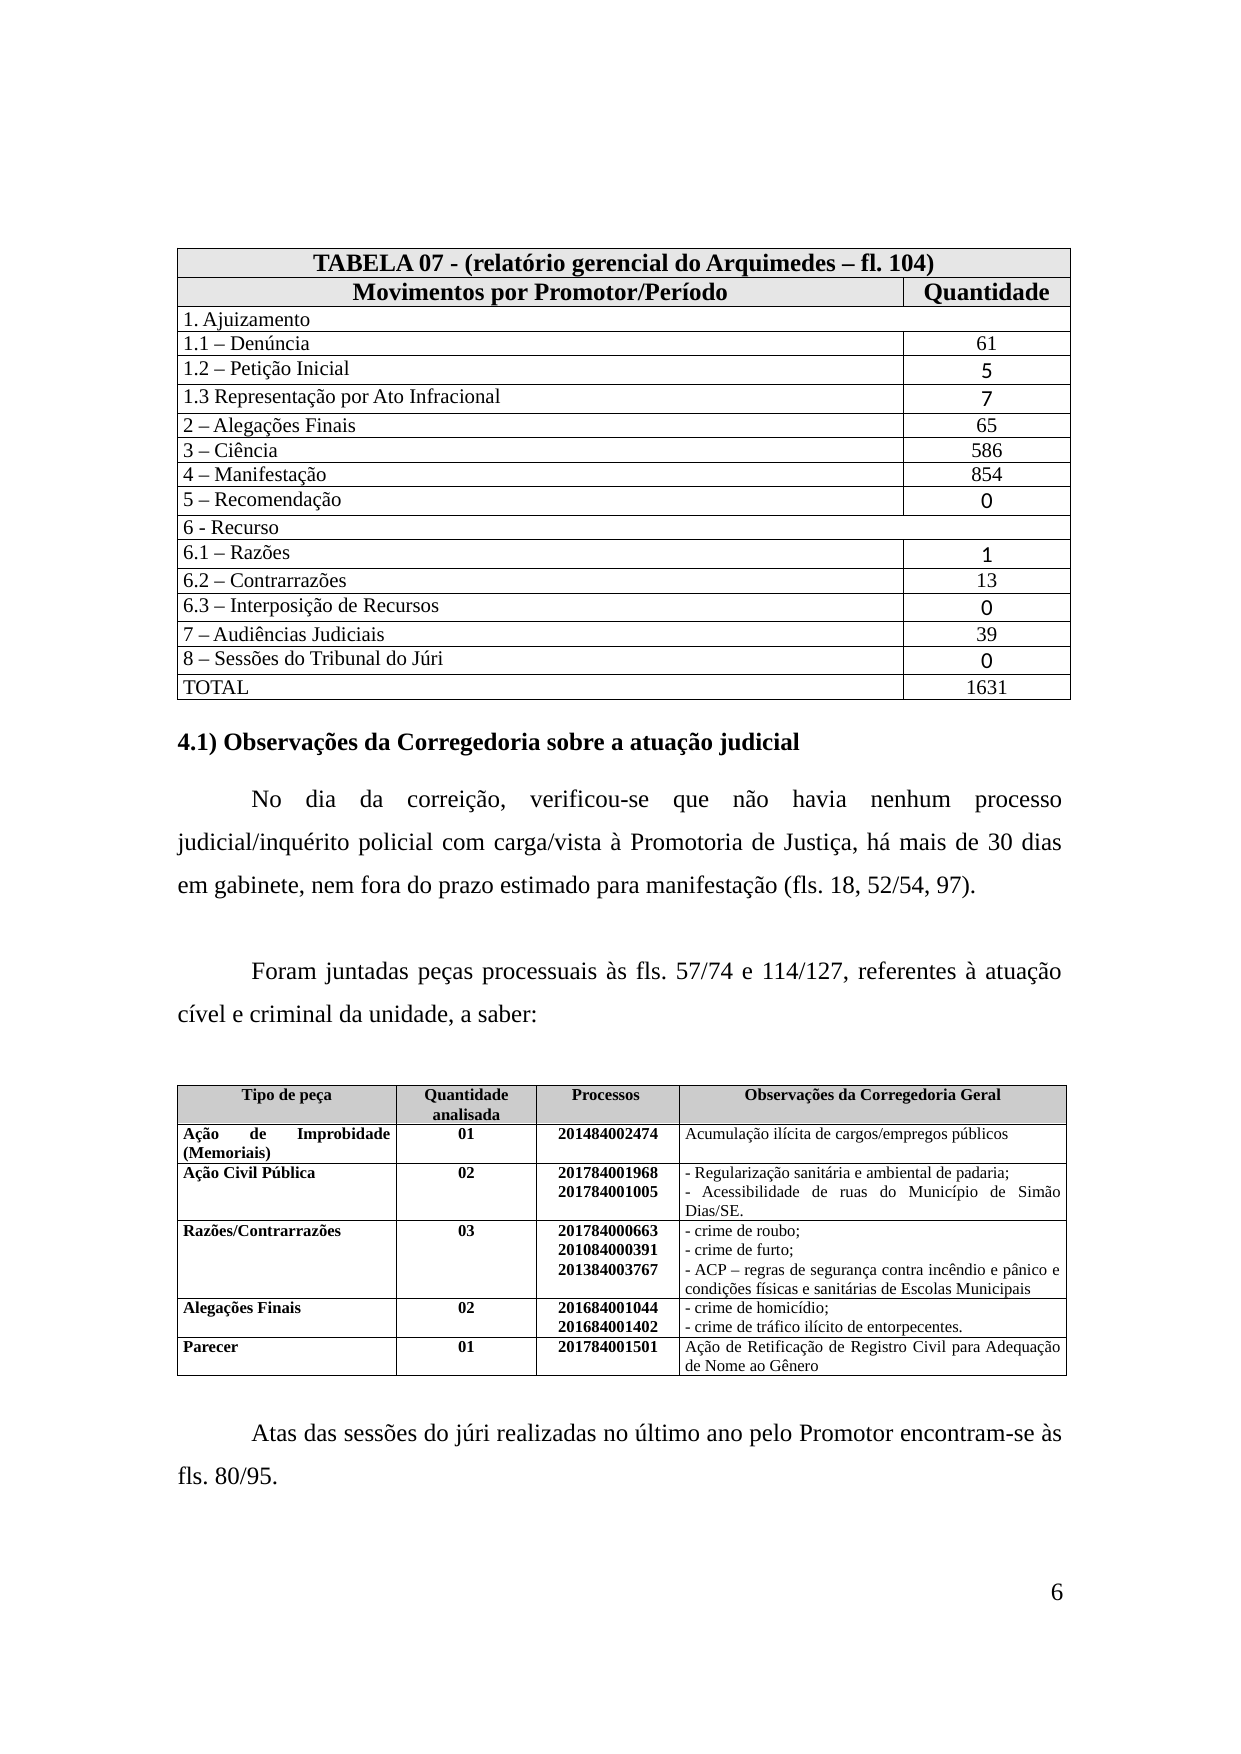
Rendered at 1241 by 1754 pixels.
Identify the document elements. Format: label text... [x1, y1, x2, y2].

table_cell Ação de Improbidade (Memoriais) [178, 1125, 396, 1162]
table_cell 8 – Sessões do Tribunal do Júri [178, 647, 903, 674]
table_cell 854 [904, 463, 1070, 486]
table_cell 7 – Audiências Judiciais [178, 622, 903, 646]
table_header TABELA 07 - (relatório gerencial do Arquimedes – fl. 104) [178, 249, 1070, 277]
table_cell 13 [904, 569, 1070, 592]
table_cell 02 [397, 1164, 536, 1220]
table_cell Ação de Retificação de Registro Civil para Adequação de Nome ao Gênero [680, 1338, 1066, 1375]
table_cell 1 [904, 540, 1070, 568]
table_cell - crime de roubo; - crime de furto; - ACP – regras de segurança contra incêndio e pânico e condições físicas e sanitárias de Escolas Municipais [680, 1221, 1066, 1298]
table_cell 586 [904, 438, 1070, 462]
table_cell 03 [397, 1221, 536, 1298]
table_cell 0 [904, 647, 1070, 674]
table_header Processos [537, 1086, 679, 1123]
table_cell 6.2 – Contrarrazões [178, 569, 903, 592]
table_cell 201684001044 201684001402 [537, 1299, 679, 1336]
table_cell 6.1 – Razões [178, 540, 903, 568]
table_cell Alegações Finais [178, 1299, 396, 1336]
text No dia da correição, verificou-se que não havia nenhum processo judicial/inquérito policial com carga/vista à Promotoria de Justiça, há mais de 30 dias em gabinete, nem fora do prazo estimado para manifestação (fls. 18, 52/54, 97). [177, 784, 1063, 899]
table_cell - Regularização sanitária e ambiental de padaria; - Acessibilidade de ruas do Município de Simão Dias/SE. [680, 1164, 1066, 1220]
table_cell 4 – Manifestação [178, 463, 903, 486]
table_cell 201784001968 201784001005 [537, 1164, 679, 1220]
table_cell Ação Civil Pública [178, 1164, 396, 1220]
table_cell 61 [904, 332, 1070, 355]
table_cell 1.3 Representação por Ato Infracional [178, 385, 903, 412]
table_cell Quantidade [904, 278, 1070, 306]
table_header Observações da Corregedoria Geral [680, 1086, 1066, 1123]
table_header Tipo de peça [178, 1086, 396, 1123]
table_cell 65 [904, 414, 1070, 437]
table_cell 6.3 – Interposição de Recursos [178, 594, 903, 621]
table_cell 01 [397, 1338, 536, 1375]
table_cell 2 – Alegações Finais [178, 414, 903, 437]
table_cell 01 [397, 1125, 536, 1162]
table_cell Movimentos por Promotor/Período [178, 278, 903, 306]
table_cell 201484002474 [537, 1125, 679, 1162]
table_cell 201784000663 201084000391 201384003767 [537, 1221, 679, 1298]
table_cell TOTAL [178, 675, 903, 699]
text Foram juntadas peças processuais às fls. 57/74 e 114/127, referentes à atuação cível e criminal da unidade, a saber: [177, 956, 1063, 1028]
table_cell 201784001501 [537, 1338, 679, 1375]
table_cell 3 – Ciência [178, 438, 903, 462]
table_cell 1.1 – Denúncia [178, 332, 903, 355]
table_cell 02 [397, 1299, 536, 1336]
table_cell Acumulação ilícita de cargos/empregos públicos [680, 1125, 1066, 1162]
table_cell 0 [904, 594, 1070, 621]
table_cell 6 - Recurso [178, 516, 1070, 539]
table_cell 7 [904, 385, 1070, 412]
table_header Quantidade analisada [397, 1086, 536, 1123]
table_cell 5 [904, 356, 1070, 384]
table_cell 0 [904, 487, 1070, 515]
table_cell Razões/Contrarrazões [178, 1221, 396, 1298]
table_cell 1. Ajuizamento [178, 307, 1070, 331]
text Atas das sessões do júri realizadas no último ano pelo Promotor encontram-se às fls. 80/95. [177, 1418, 1063, 1490]
table_cell - crime de homicídio; - crime de tráfico ilícito de entorpecentes. [680, 1299, 1066, 1336]
text 4.1) Observações da Corregedoria sobre a atuação judicial [177, 727, 1063, 756]
table_cell Parecer [178, 1338, 396, 1375]
table_cell 1.2 – Petição Inicial [178, 356, 903, 384]
table_cell 1631 [904, 675, 1070, 699]
table_cell 5 – Recomendação [178, 487, 903, 515]
table_cell 39 [904, 622, 1070, 646]
